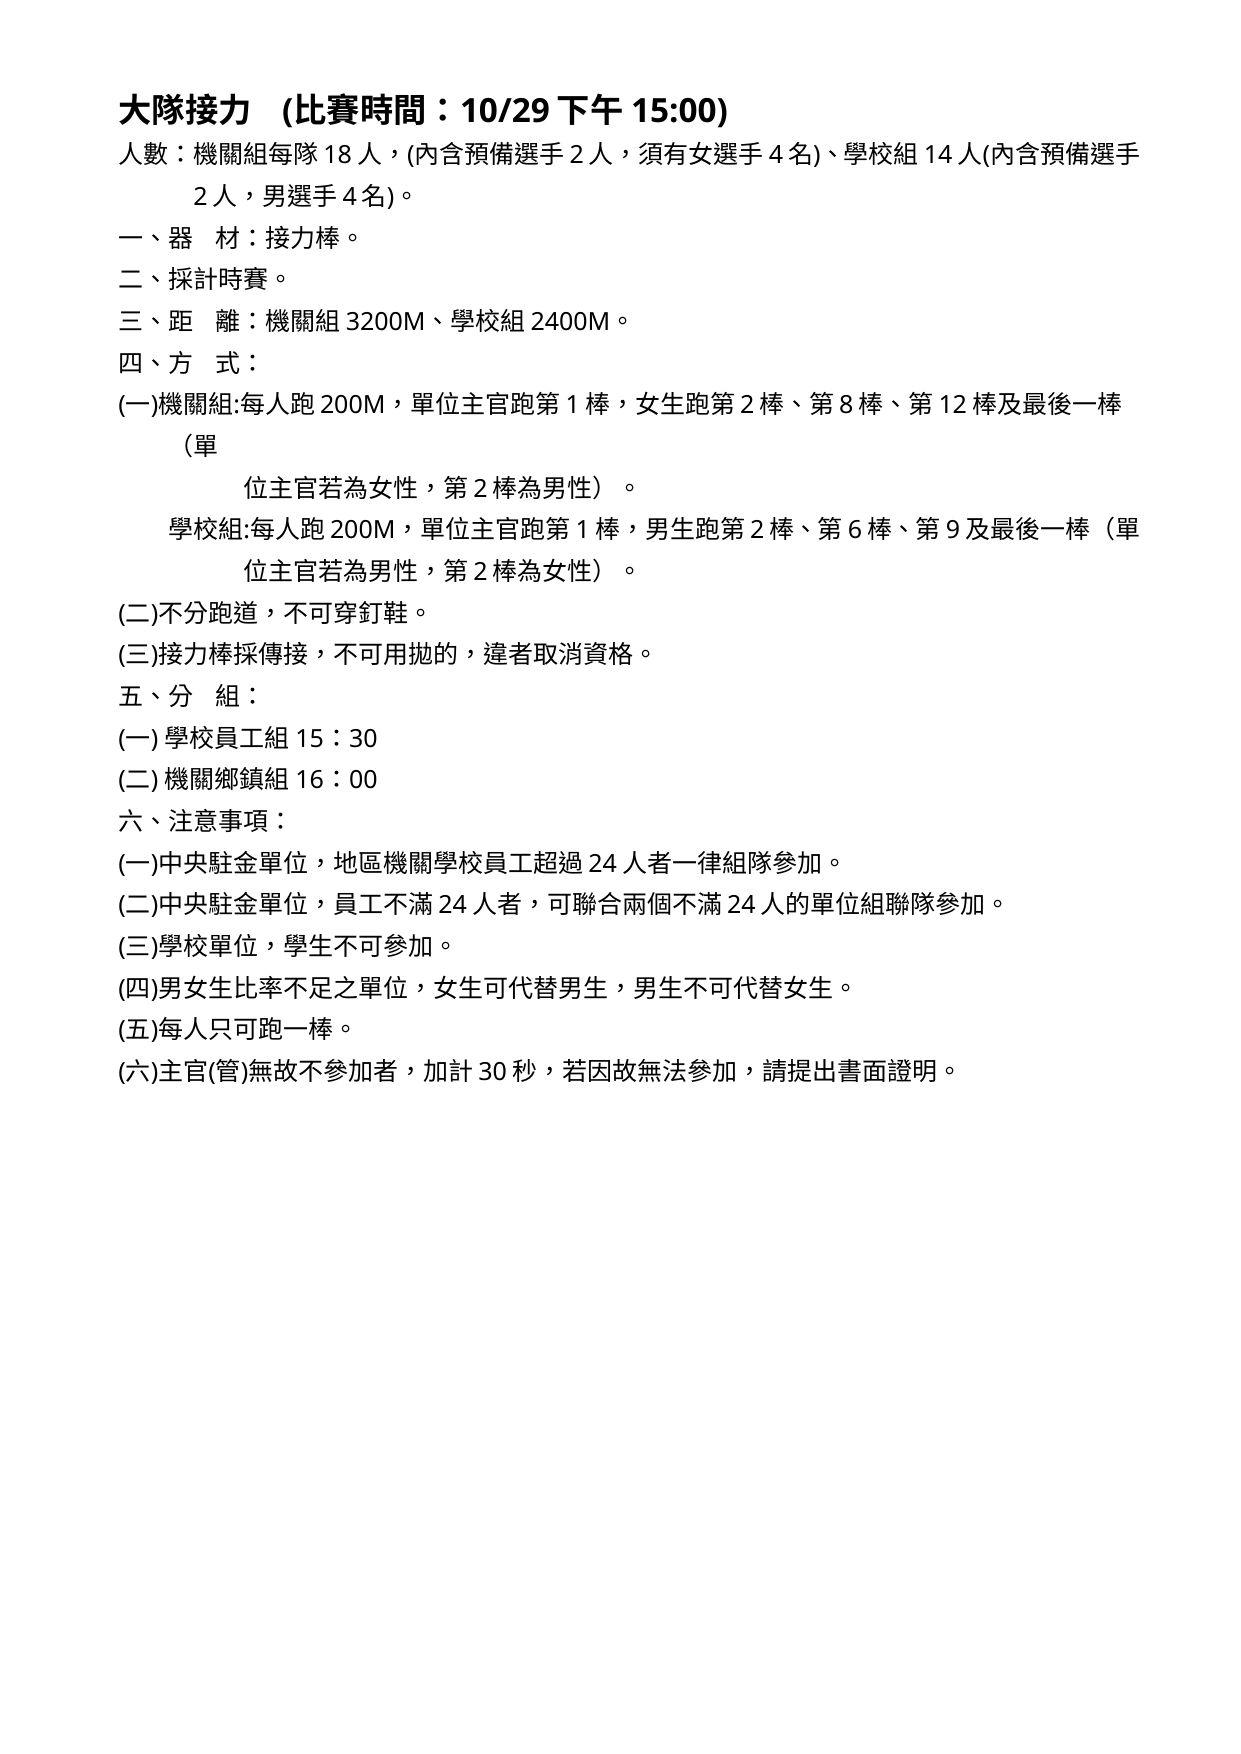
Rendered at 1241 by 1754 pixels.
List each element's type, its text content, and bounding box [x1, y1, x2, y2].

text 四、方 式： [118, 339, 1140, 380]
text (二)中央駐金單位，員工不滿24人者，可聯合兩個不滿24人的單位組聯隊參加。 [118, 880, 1140, 922]
text (二) 機關鄉鎮組 16：00 [118, 755, 1140, 797]
text (一)機關組:每人跑200M，單位主官跑第1棒，女生跑第2棒、第8棒、第12棒及最後一棒（單 [118, 380, 1140, 464]
text (三)接力棒採傳接，不可用拋的，違者取消資格。 [118, 630, 1140, 672]
text 五、分 組： [118, 672, 1140, 714]
text 位主官若為女性，第2棒為男性）。 學校組:每人跑200M，單位主官跑第1棒，男生跑第2棒、第6棒、第9及最後一棒（單 [168, 464, 1140, 547]
text (三)學校單位，學生不可參加。 [118, 922, 1140, 964]
text 一、器 材：接力棒。 [118, 214, 1140, 255]
text (一) 學校員工組 15：30 [118, 714, 1140, 755]
text 大隊接力 (比賽時間：10/29下午 15:00) [118, 89, 1140, 130]
text 六、注意事項： [118, 797, 1140, 839]
text 人數：機關組每隊18人，(內含預備選手2人，須有女選手4名)、學校組14人(內含預備選手2人，男選手4名)。 [118, 130, 1140, 214]
text 三、距 離：機關組3200M、學校組2400M。 [118, 297, 1140, 339]
text (六)主官(管)無故不參加者，加計30秒，若因故無法參加，請提出書面證明。 [118, 1047, 1140, 1089]
text (二)不分跑道，不可穿釘鞋。 [118, 589, 1140, 630]
text 位主官若為男性，第2棒為女性）。 [118, 547, 1140, 589]
text (四)男女生比率不足之單位，女生可代替男生，男生不可代替女生。 [118, 964, 1140, 1005]
text (一)中央駐金單位，地區機關學校員工超過24人者一律組隊參加。 [118, 839, 1140, 880]
text 二、採計時賽。 [118, 255, 1140, 297]
text (五)每人只可跑一棒。 [118, 1005, 1140, 1047]
